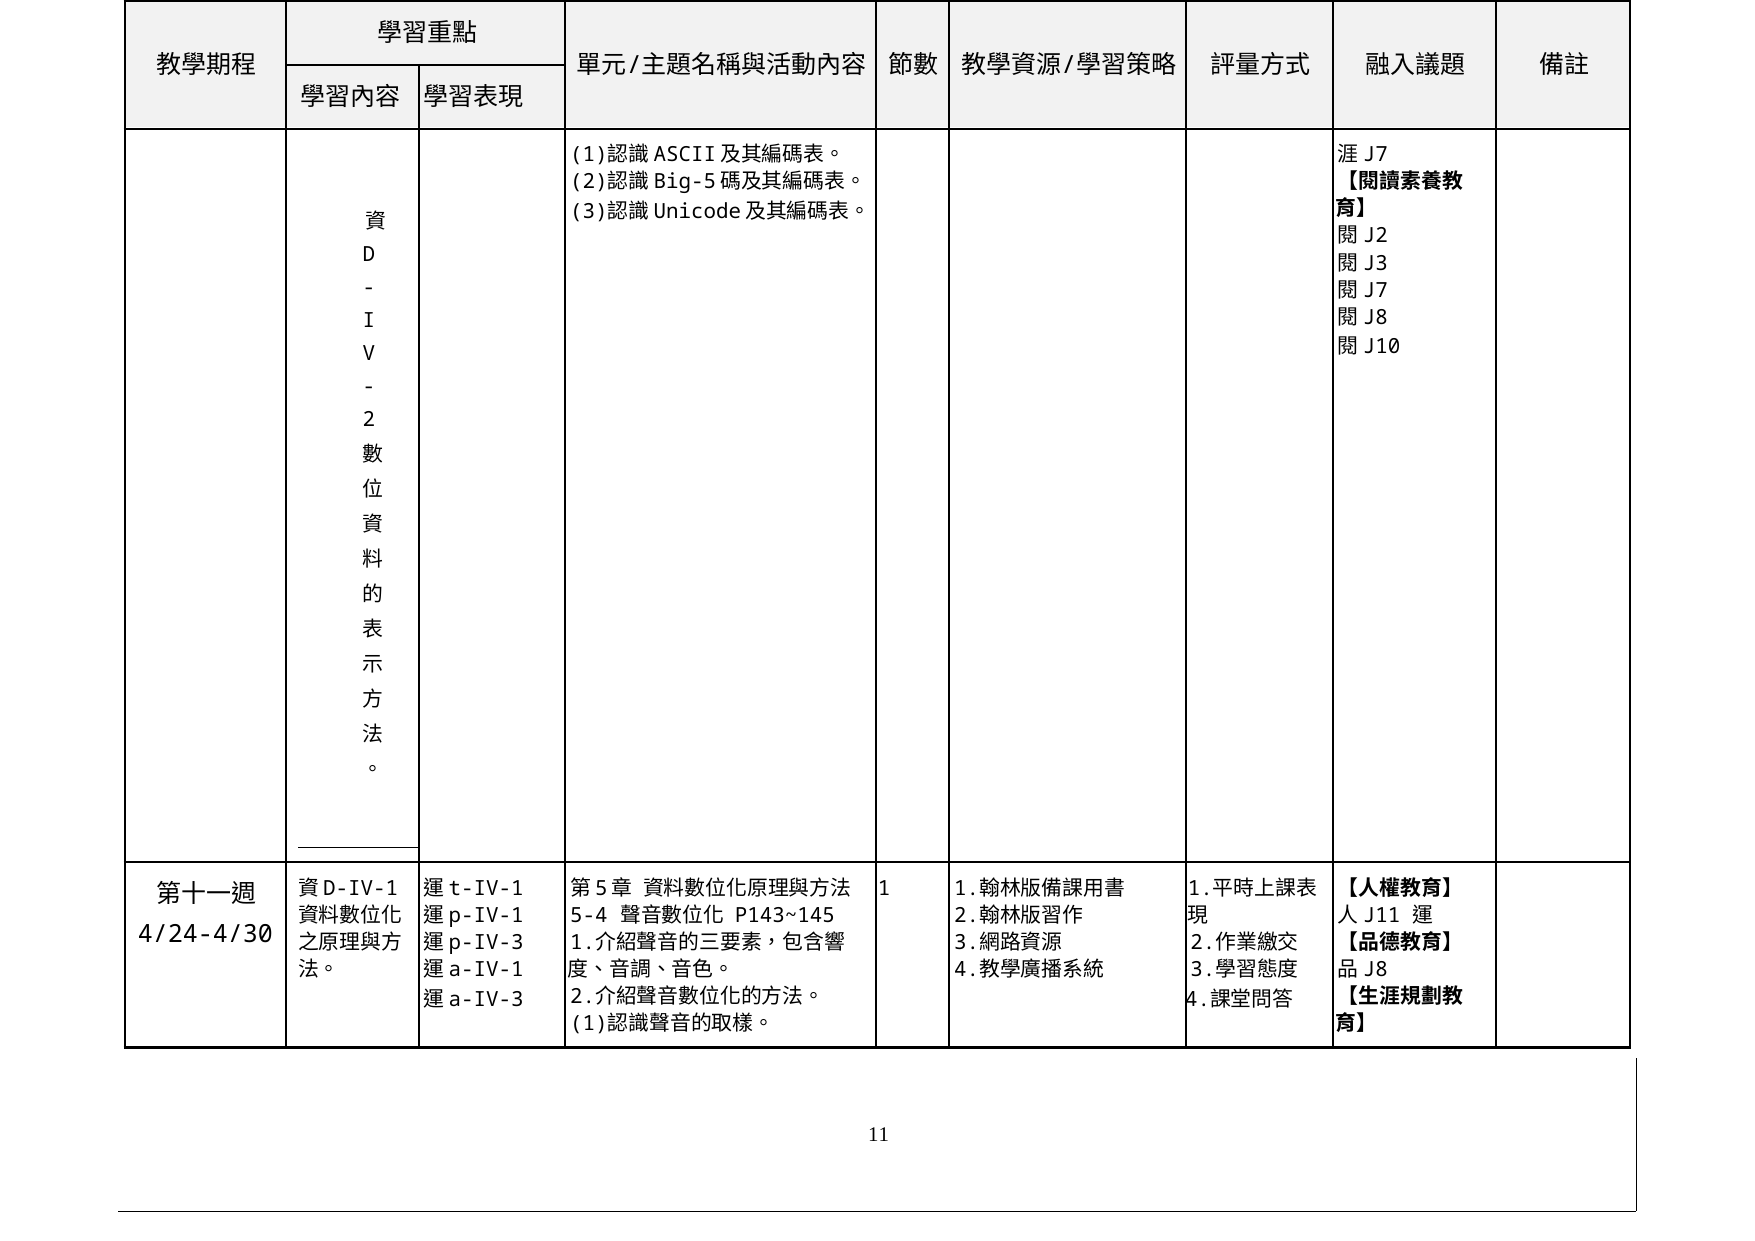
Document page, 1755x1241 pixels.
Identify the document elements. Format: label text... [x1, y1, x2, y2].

table_header 融入議題 [1334, 2, 1495, 127]
table_header 備註 [1497, 2, 1629, 127]
table_header 學習重點 [287, 2, 564, 64]
table_cell [420, 130, 564, 861]
table_cell 資D-IV-2數位資料的表示方法。 [287, 130, 418, 861]
table_cell 【人權教育】 人J11 運 【品德教育】 品J8 【生涯規劃教育】 [1334, 863, 1495, 1046]
table_cell 1 [877, 863, 948, 1046]
table_cell 學習內容 [287, 66, 418, 127]
table_header 評量方式 [1187, 2, 1332, 127]
table_cell 第十一週4/24-4/30 [126, 863, 285, 1046]
table_cell 涯J7 【閱讀素養教育】 閱J2 閱J3 閱J7 閱J8 閱J10 [1334, 130, 1495, 861]
table_header 單元/主題名稱與活動內容 [566, 2, 875, 127]
table_header 教學資源/學習策略 [950, 2, 1185, 127]
table_cell (1)認識ASCII及其編碼表。 (2)認識Big-5碼及其編碼表。 (3)認識Unicode及其編碼表。 [566, 130, 875, 861]
table_cell [877, 130, 948, 861]
table_cell 學習表現 [420, 66, 564, 127]
table_cell 1.平時上課表現 2.作業繳交 3.學習態度 4.課堂問答 [1187, 863, 1332, 1046]
table_cell [1497, 863, 1629, 1046]
table_cell 資D-IV-1資料數位化之原理與方法。 [287, 863, 418, 1046]
table_cell [1497, 130, 1629, 861]
table_cell 1.翰林版備課用書 2.翰林版習作 3.網路資源 4.教學廣播系統 [950, 863, 1185, 1046]
table_cell [950, 130, 1185, 861]
table_cell 運t-IV-1 運p-IV-1 運p-IV-3 運a-IV-1 運a-IV-3 [420, 863, 564, 1046]
table_cell [126, 130, 285, 861]
table_header 節數 [877, 2, 948, 127]
table_cell 第5章 資料數位化原理與方法 5-4 聲音數位化 P143~145 1.介紹聲音的三要素，包含響度、音調、音色。 2.介紹聲音數位化的方法。 (1)認識聲音的取樣。 [566, 863, 875, 1046]
table_header 教學期程 [126, 2, 285, 127]
table_cell [1187, 130, 1332, 861]
